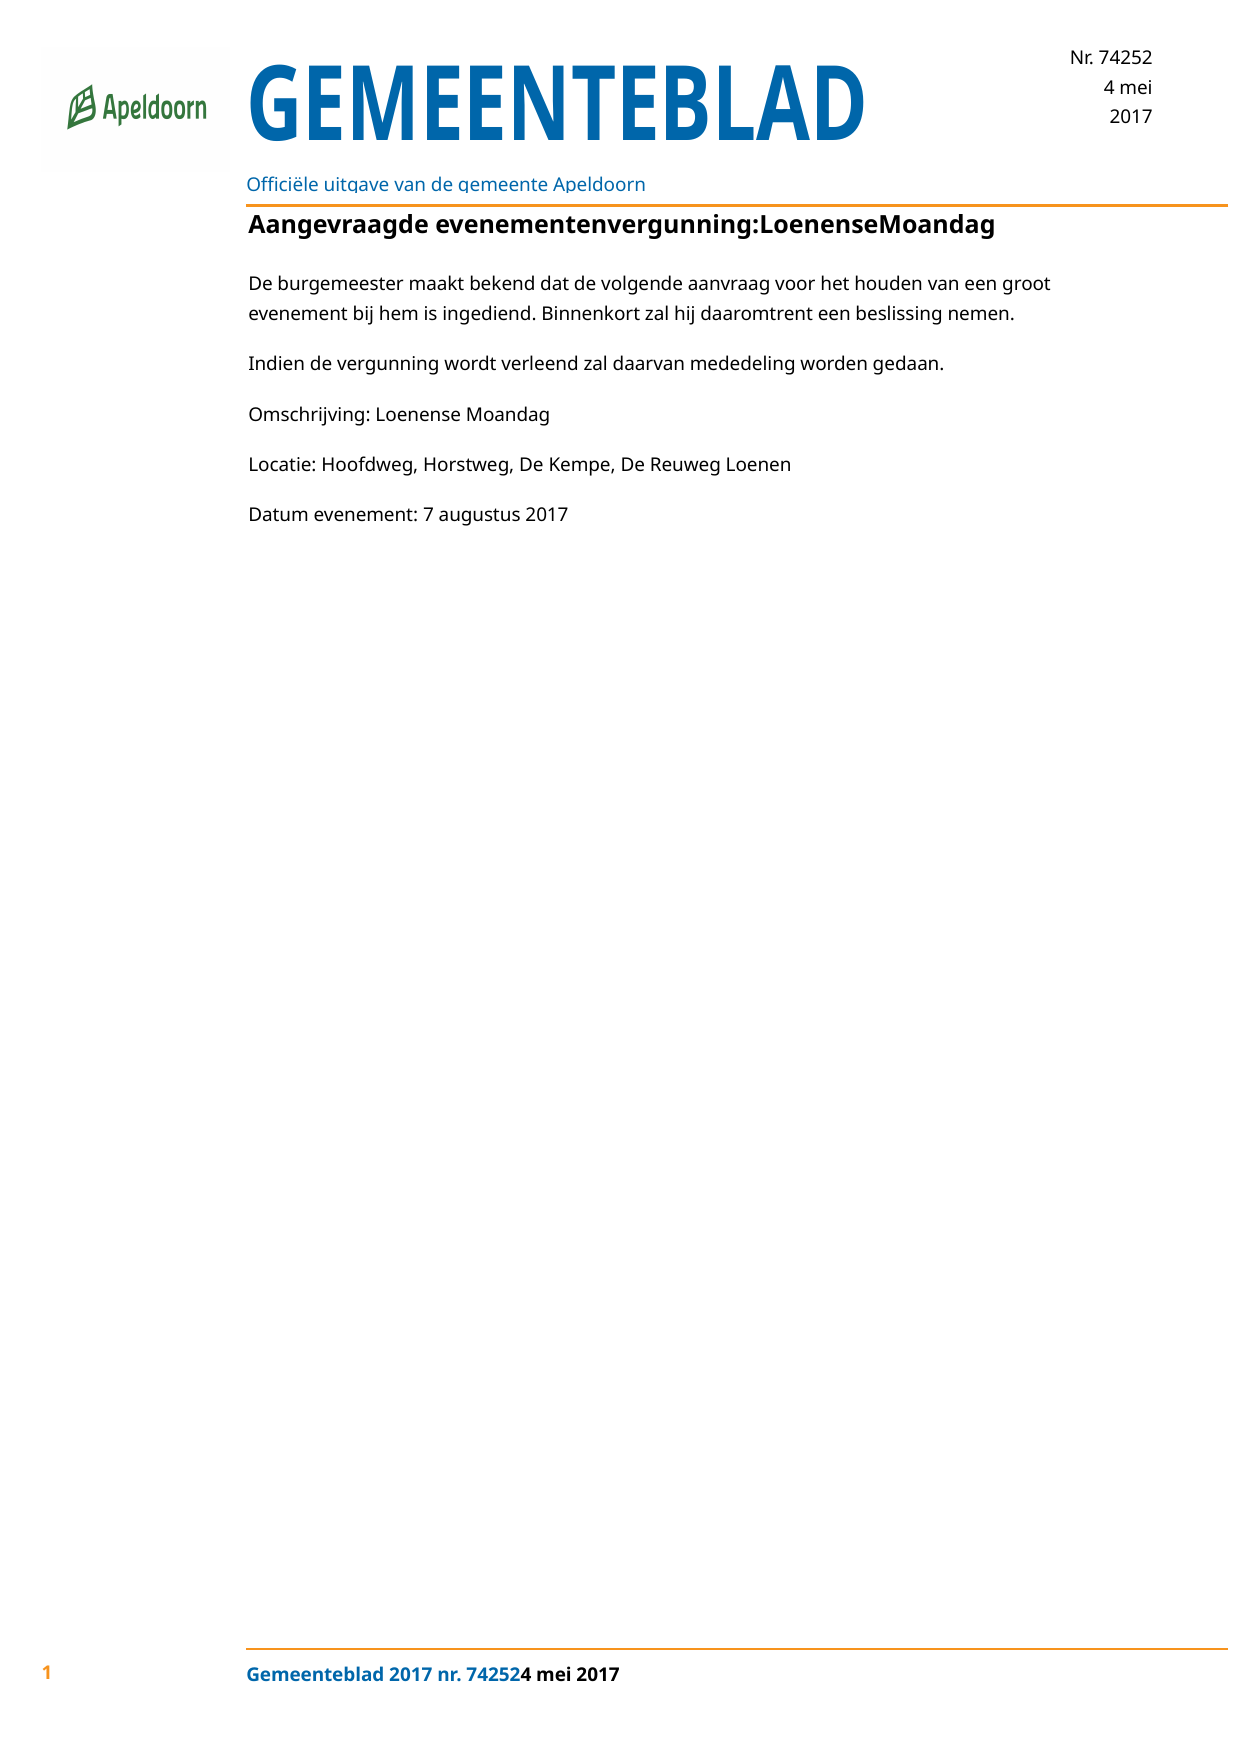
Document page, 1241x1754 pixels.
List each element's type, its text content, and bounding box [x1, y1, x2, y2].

picture [41, 47, 231, 172]
text Aangevraagde evenementenvergunning:LoenenseMoandag [248, 207, 1152, 241]
text Omschrijving: Loenense Moandag [248, 401, 1152, 426]
text Indien de vergunning wordt verleend zal daarvan mededeling worden gedaan. [248, 350, 1152, 376]
text Datum evenement: 7 augustus 2017 [248, 502, 1152, 527]
text De burgemeester maakt bekend dat de volgende aanvraag voor het houden van een groot evenement bij hem is ingediend. Binnenkort zal hij daaromtrent een beslissing nemen. [248, 270, 1152, 326]
text Locatie: Hoofdweg, Horstweg, De Kempe, De Reuweg Loenen [248, 451, 1152, 477]
